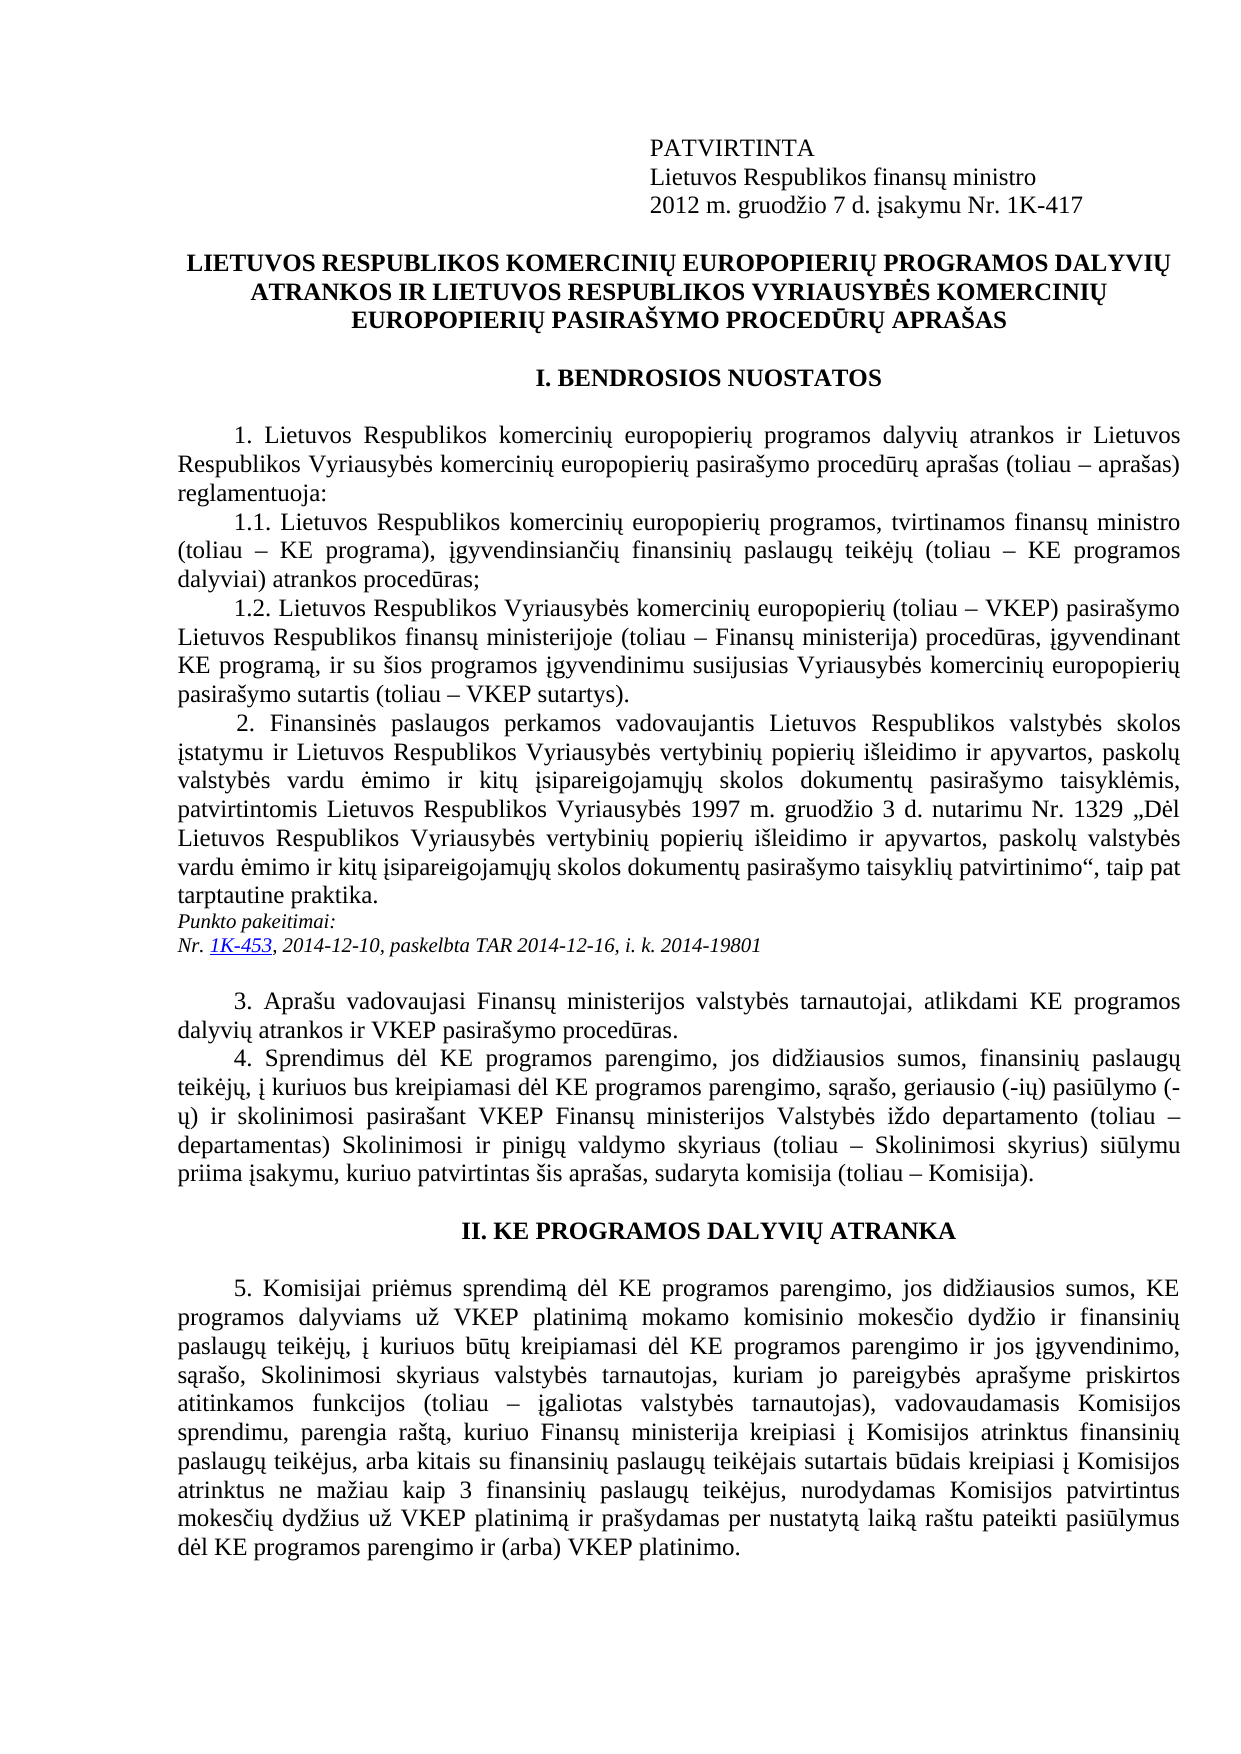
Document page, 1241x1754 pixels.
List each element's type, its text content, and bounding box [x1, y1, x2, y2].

text 5. Komisijai priėmus sprendimą dėl KE programos parengimo, jos didžiausios sumos, KE programos dalyviams už VKEP platinimą mokamo komisinio mokesčio dydžio ir finansinių paslaugų teikėjų, į kuriuos būtų kreipiamasi dėl KE programos parengimo ir jos įgyvendinimo, sąrašo, Skolinimosi skyriaus valstybės tarnautojas, kuriam jo pareigybės aprašyme priskirtos atitinkamos funkcijos (toliau – įgaliotas valstybės tarnautojas), vadovaudamasis Komisijos sprendimu, parengia raštą, kuriuo Finansų ministerija kreipiasi į Komisijos atrinktus finansinių paslaugų teikėjus, arba kitais su finansinių paslaugų teikėjais sutartais būdais kreipiasi į Komisijos atrinktus ne mažiau kaip 3 finansinių paslaugų teikėjus, nurodydamas Komisijos patvirtintus mokesčių dydžius už VKEP platinimą ir prašydamas per nustatytą laiką raštu pateikti pasiūlymus dėl KE programos parengimo ir (arba) VKEP platinimo. [177, 1273, 1181, 1561]
text Nr. 1K-453, 2014-12-10, paskelbta TAR 2014-12-16, i. k. 2014-19801 [177, 933, 1181, 957]
text Lietuvos Respublikos finansų ministro [649, 162, 1181, 190]
text 2012 m. gruodžio 7 d. įsakymu Nr. 1K-417 [649, 190, 1181, 219]
text II. KE PROGRAMOS DALYVIŲ ATRANKA [177, 1216, 1181, 1245]
text I. BENDROSIOS NUOSTATOS [177, 363, 1181, 392]
subtitle PATVIRTINTA [649, 133, 1181, 162]
text 1.1. Lietuvos Respublikos komercinių europopierių programos, tvirtinamos finansų ministro (toliau – KE programa), įgyvendinsiančių finansinių paslaugų teikėjų (toliau – KE programos dalyviai) atrankos procedūras; [177, 507, 1181, 593]
text 1. Lietuvos Respublikos komercinių europopierių programos dalyvių atrankos ir Lietuvos Respublikos Vyriausybės komercinių europopierių pasirašymo procedūrų aprašas (toliau – aprašas) reglamentuoja: [177, 420, 1181, 507]
text LIETUVOS RESPUBLIKOS KOMERCINIŲ EUROPOPIERIŲ PROGRAMOS dalyvių atrankos IR LIETUVOS RESPUBLIKOS VYRIAUSYBĖS KOMERCINIŲ EUROpopierių pasirašymo PROCEDŪRŲ APRAŠAS [177, 248, 1181, 334]
text 4. Sprendimus dėl KE programos parengimo, jos didžiausios sumos, finansinių paslaugų teikėjų, į kuriuos bus kreipiamasi dėl KE programos parengimo, sąrašo, geriausio (-ių) pasiūlymo (-ų) ir skolinimosi pasirašant VKEP Finansų ministerijos Valstybės iždo departamento (toliau – departamentas) Skolinimosi ir pinigų valdymo skyriaus (toliau – Skolinimosi skyrius) siūlymu priima įsakymu, kuriuo patvirtintas šis aprašas, sudaryta komisija (toliau – Komisija). [177, 1043, 1181, 1187]
text 1.2. Lietuvos Respublikos Vyriausybės komercinių europopierių (toliau – VKEP) pasirašymo Lietuvos Respublikos finansų ministerijoje (toliau – Finansų ministerija) procedūras, įgyvendinant KE programą, ir su šios programos įgyvendinimu susijusias Vyriausybės komercinių europopierių pasirašymo sutartis (toliau – VKEP sutartys). [177, 593, 1181, 708]
text Punkto pakeitimai: [177, 909, 1181, 933]
text 3. Aprašu vadovaujasi Finansų ministerijos valstybės tarnautojai, atlikdami KE programos dalyvių atrankos ir VKEP pasirašymo procedūras. [177, 986, 1181, 1043]
text 2. Finansinės paslaugos perkamos vadovaujantis Lietuvos Respublikos valstybės skolos įstatymu ir Lietuvos Respublikos Vyriausybės vertybinių popierių išleidimo ir apyvartos, paskolų valstybės vardu ėmimo ir kitų įsipareigojamųjų skolos dokumentų pasirašymo taisyklėmis, patvirtintomis Lietuvos Respublikos Vyriausybės 1997 m. gruodžio 3 d. nutarimu Nr. 1329 „Dėl Lietuvos Respublikos Vyriausybės vertybinių popierių išleidimo ir apyvartos, paskolų valstybės vardu ėmimo ir kitų įsipareigojamųjų skolos dokumentų pasirašymo taisyklių patvirtinimo“, taip pat tarptautine praktika. [177, 708, 1181, 909]
